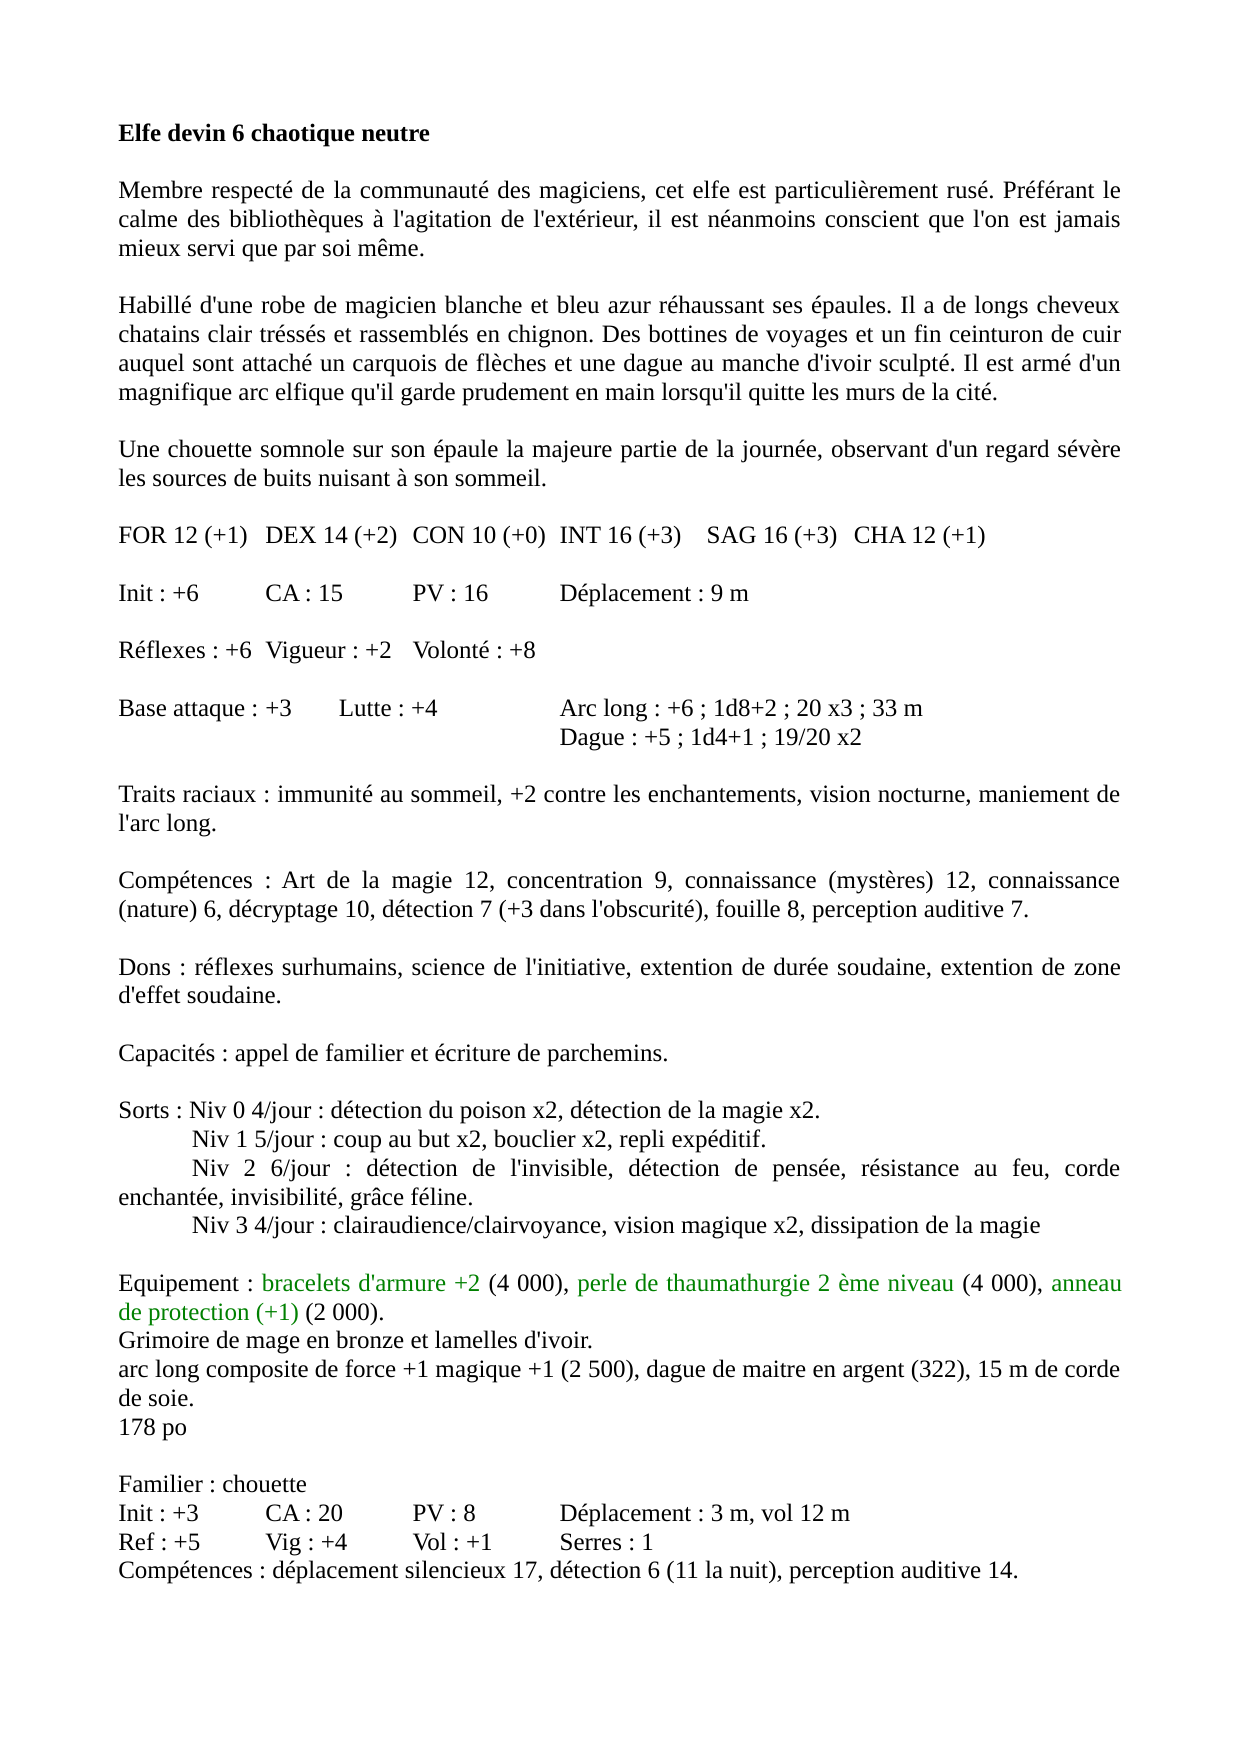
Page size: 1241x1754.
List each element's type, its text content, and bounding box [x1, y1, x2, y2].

text Compétences : Art de la magie 12, concentration 9, connaissance (mystères) 12, connaissance (nature) 6, décryptage 10, détection 7 (+3 dans l'obscurité), fouille 8, perception auditive 7. [118, 866, 1122, 923]
text Grimoire de mage en bronze et lamelles d'ivoir. [118, 1326, 1122, 1354]
text Sorts : Niv 0 4/jour : détection du poison x2, détection de la magie x2. [118, 1096, 1122, 1124]
text 178 po [118, 1412, 1122, 1441]
text Compétences : déplacement silencieux 17, détection 6 (11 la nuit), perception auditive 14. [118, 1556, 1122, 1584]
text Familier : chouette [118, 1469, 1122, 1498]
text Une chouette somnole sur son épaule la majeure partie de la journée, observant d'un regard sévère les sources de buits nuisant à son sommeil. [118, 434, 1122, 492]
text Traits raciaux : immunité au sommeil, +2 contre les enchantements, vision nocturne, maniement de l'arc long. [118, 779, 1122, 837]
text Dague : +5 ; 1d4+1 ; 19/20 x2 [118, 722, 1122, 751]
text Init : +3 CA : 20 PV : 8 Déplacement : 3 m, vol 12 m [118, 1498, 1122, 1527]
text Dons : réflexes surhumains, science de l'initiative, extention de durée soudaine, extention de zone d'effet soudaine. [118, 952, 1122, 1009]
text Capacités : appel de familier et écriture de parchemins. [118, 1038, 1122, 1067]
text Niv 2 6/jour : détection de l'invisible, détection de pensée, résistance au feu, corde enchantée, invisibilité, grâce féline. [118, 1153, 1122, 1211]
text Base attaque : +3 Lutte : +4 Arc long : +6 ; 1d8+2 ; 20 x3 ; 33 m [118, 693, 1122, 722]
text Init : +6 CA : 15 PV : 16 Déplacement : 9 m [118, 578, 1122, 607]
text FOR 12 (+1) DEX 14 (+2) CON 10 (+0) INT 16 (+3) SAG 16 (+3) CHA 12 (+1) [118, 521, 1122, 549]
text Elfe devin 6 chaotique neutre [118, 118, 1122, 147]
text Equipement : bracelets d'armure +2 (4 000), perle de thaumathurgie 2 ème niveau (4 000), anneau de protection (+1) (2 000). [118, 1268, 1122, 1326]
text Habillé d'une robe de magicien blanche et bleu azur réhaussant ses épaules. Il a de longs cheveux chatains clair tréssés et rassemblés en chignon. Des bottines de voyages et un fin ceinturon de cuir auquel sont attaché un carquois de flèches et une dague au manche d'ivoir sculpté. Il est armé d'un magnifique arc elfique qu'il garde prudement en main lorsqu'il quitte les murs de la cité. [118, 291, 1122, 406]
text Niv 3 4/jour : clairaudience/clairvoyance, vision magique x2, dissipation de la magie [118, 1211, 1122, 1239]
text arc long composite de force +1 magique +1 (2 500), dague de maitre en argent (322), 15 m de corde de soie. [118, 1354, 1122, 1412]
text Réflexes : +6 Vigueur : +2 Volonté : +8 [118, 636, 1122, 664]
text Niv 1 5/jour : coup au but x2, bouclier x2, repli expéditif. [118, 1124, 1122, 1153]
text Ref : +5 Vig : +4 Vol : +1 Serres : 1 [118, 1527, 1122, 1556]
text Membre respecté de la communauté des magiciens, cet elfe est particulièrement rusé. Préférant le calme des bibliothèques à l'agitation de l'extérieur, il est néanmoins conscient que l'on est jamais mieux servi que par soi même. [118, 176, 1122, 262]
